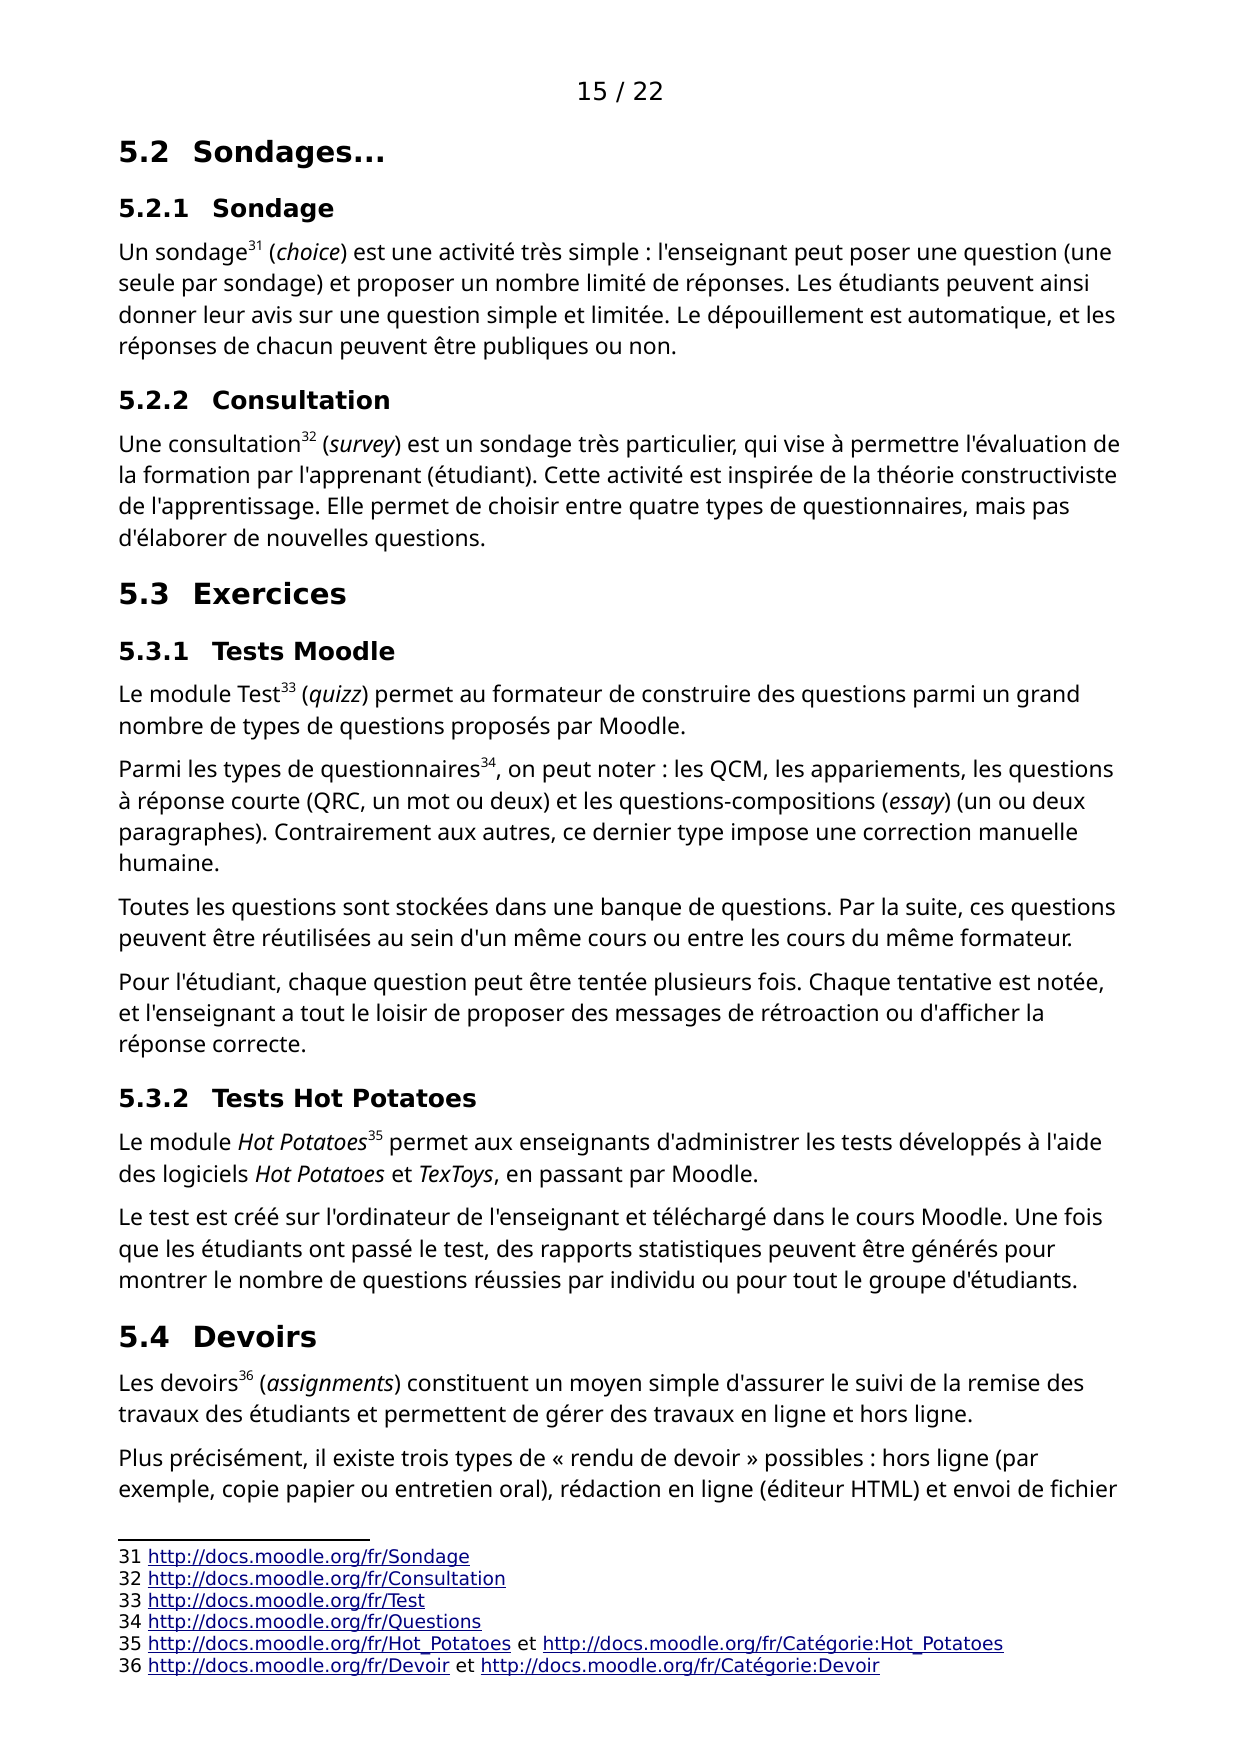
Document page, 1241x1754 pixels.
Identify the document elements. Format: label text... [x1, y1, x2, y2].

text Un sondage (choice) est une activité très simple : l'enseignant peut poser une question (une seule par sondage) et proposer un nombre limité de réponses. Les étudiants peuvent ainsi donner leur avis sur une question simple et limitée. Le dépouillement est automatique, et les réponses de chacun peuvent être publiques ou non. [118, 236, 1122, 361]
subtitle Exercices [118, 578, 1122, 612]
text http://docs.moodle.org/fr/Test [118, 1590, 1122, 1612]
subtitle Sondages... [118, 135, 1122, 169]
text Parmi les types de questionnaires, on peut noter : les QCM, les appariements, les questions à réponse courte (QRC, un mot ou deux) et les questions-compositions (essay) (un ou deux paragraphes). Contrairement aux autres, ce dernier type impose une correction manuelle humaine. [118, 753, 1122, 878]
text Le module Hot Potatoes permet aux enseignants d'administrer les tests développés à l'aide des logiciels Hot Potatoes et TexToys, en passant par Moodle. [118, 1126, 1122, 1189]
text Une consultation (survey) est un sondage très particulier, qui vise à permettre l'évaluation de la formation par l'apprenant (étudiant). Cette activité est inspirée de la théorie constructiviste de l'apprentissage. Elle permet de choisir entre quatre types de questionnaires, mais pas d'élaborer de nouvelles questions. [118, 428, 1122, 553]
subtitle Sondage [118, 194, 1122, 223]
text Pour l'étudiant, chaque question peut être tentée plusieurs fois. Chaque tentative est notée, et l'enseignant a tout le loisir de proposer des messages de rétroaction ou d'afficher la réponse correcte. [118, 966, 1122, 1059]
text http://docs.moodle.org/fr/Questions [118, 1612, 1122, 1633]
text Plus précisément, il existe trois types de « rendu de devoir » possibles : hors ligne (par exemple, copie papier ou entretien oral), rédaction en ligne (éditeur HTML) et envoi de fichier [118, 1441, 1122, 1504]
text Le module Test (quizz) permet au formateur de construire des questions parmi un grand nombre de types de questions proposés par Moodle. [118, 678, 1122, 741]
text http://docs.moodle.org/fr/Sondage [118, 1546, 1122, 1568]
text http://docs.moodle.org/fr/Consultation [118, 1568, 1122, 1590]
subtitle Tests Moodle [118, 637, 1122, 666]
text Toutes les questions sont stockées dans une banque de questions. Par la suite, ces questions peuvent être réutilisées au sein d'un même cours ou entre les cours du même formateur. [118, 891, 1122, 953]
text http://docs.moodle.org/fr/Hot_Potatoes et http://docs.moodle.org/fr/Catégorie:Hot_Potatoes [118, 1633, 1122, 1655]
text http://docs.moodle.org/fr/Devoir et http://docs.moodle.org/fr/Catégorie:Devoir [118, 1655, 1122, 1677]
text Le test est créé sur l'ordinateur de l'enseignant et téléchargé dans le cours Moodle. Une fois que les étudiants ont passé le test, des rapports statistiques peuvent être générés pour montrer le nombre de questions réussies par individu ou pour tout le groupe d'étudiants. [118, 1201, 1122, 1295]
text Les devoirs (assignments) constituent un moyen simple d'assurer le suivi de la remise des travaux des étudiants et permettent de gérer des travaux en ligne et hors ligne. [118, 1366, 1122, 1429]
subtitle Tests Hot Potatoes [118, 1084, 1122, 1114]
subtitle Consultation [118, 386, 1122, 415]
subtitle Devoirs [118, 1320, 1122, 1354]
